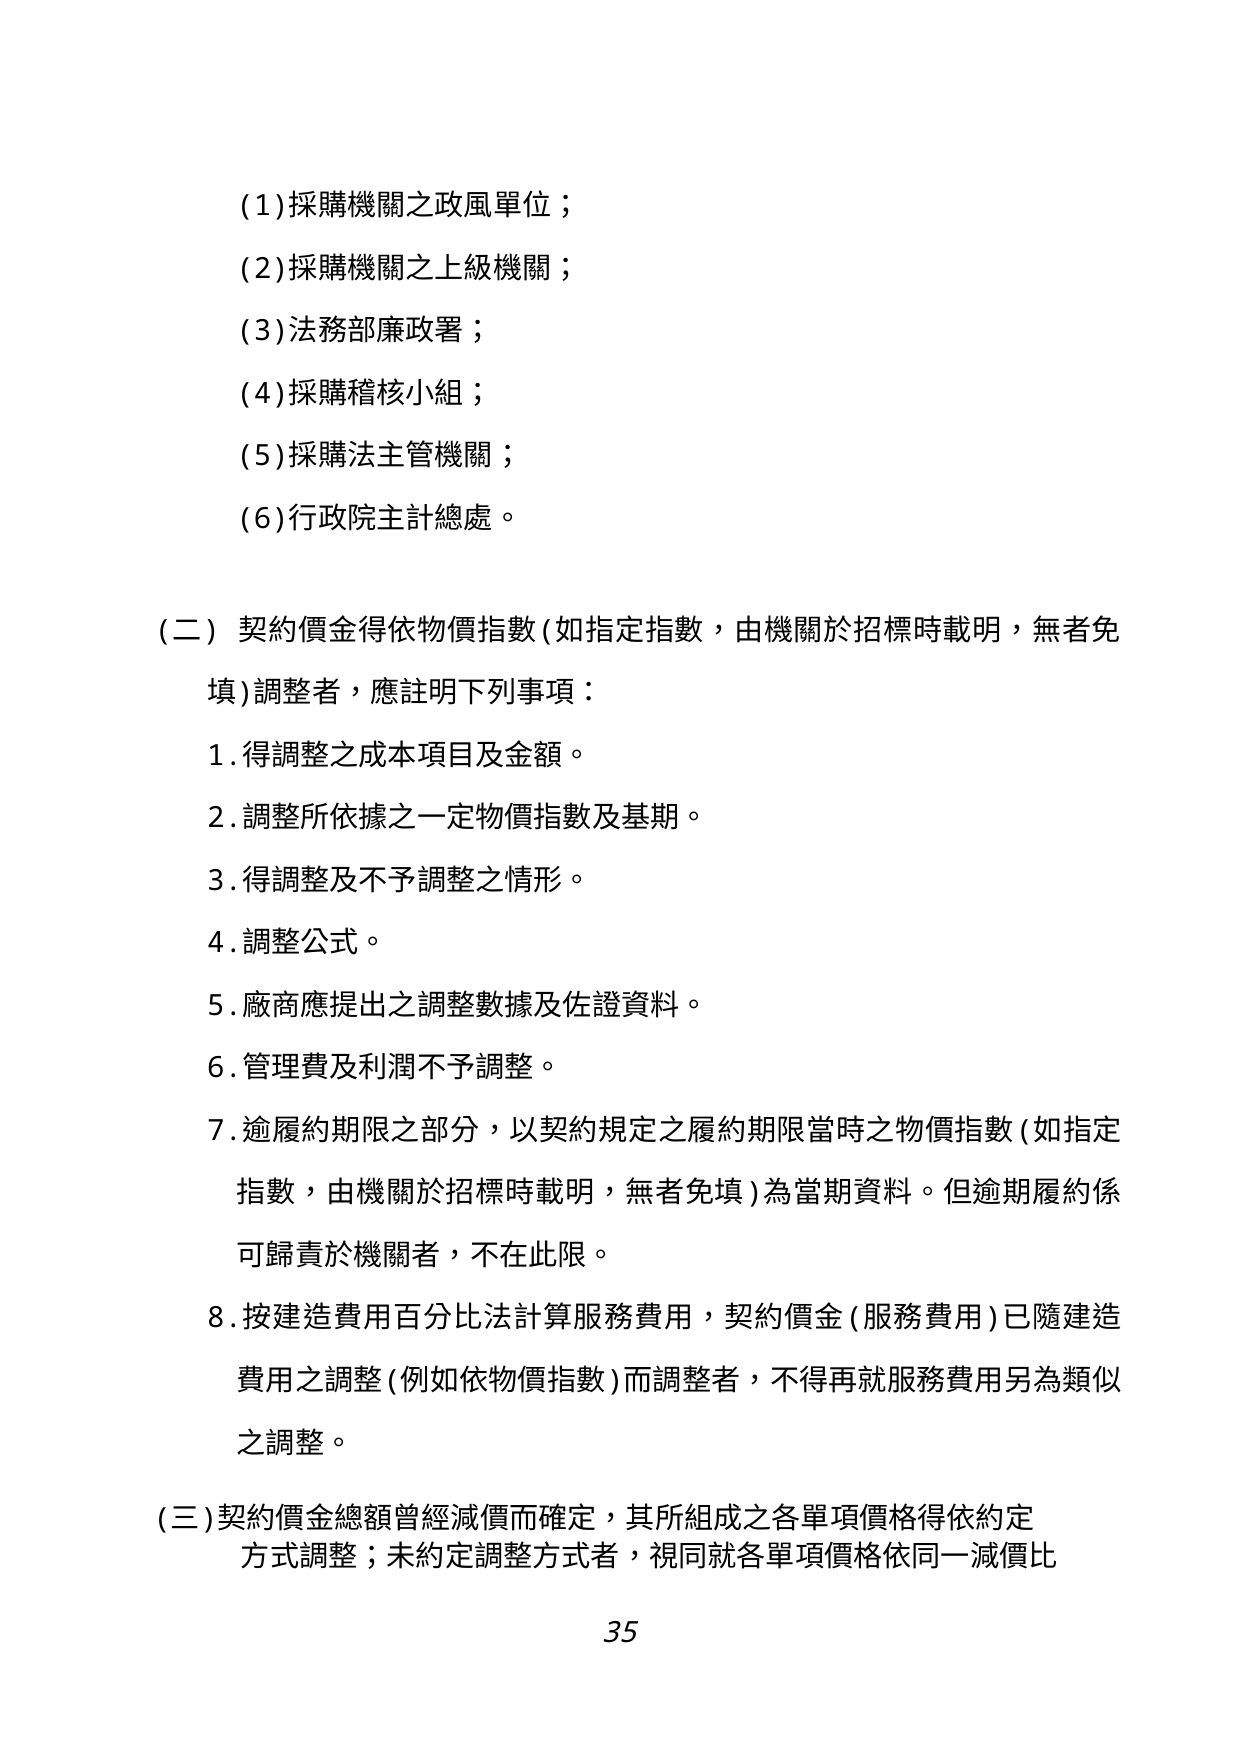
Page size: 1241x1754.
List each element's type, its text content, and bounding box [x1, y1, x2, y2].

text (6)行政院主計總處。 [236, 474, 1122, 537]
text (4)採購稽核小組； [236, 349, 1122, 412]
text 7.逾履約期限之部分，以契約規定之履約期限當時之物價指數(如指定指數，由機關於招標時載明，無者免填)為當期資料。但逾期履約係可歸責於機關者，不在此限。 [207, 1086, 1122, 1274]
text 3.得調整及不予調整之情形。 [207, 836, 1122, 899]
text (2)採購機關之上級機關； [236, 224, 1122, 287]
text (三)契約價金總額曾經減價而確定，其所組成之各單項價格得依約定 [118, 1499, 1122, 1536]
text (3)法務部廉政署； [236, 287, 1122, 349]
text 5.廠商應提出之調整數據及佐證資料。 [207, 961, 1122, 1024]
text (5)採購法主管機關； [236, 412, 1122, 474]
text 8.按建造費用百分比法計算服務費用，契約價金(服務費用)已隨建造費用之調整(例如依物價指數)而調整者，不得再就服務費用另為類似之調整。 [207, 1274, 1122, 1461]
text (1)採購機關之政風單位； [236, 162, 1122, 224]
text 4.調整公式。 [207, 899, 1122, 961]
text 6.管理費及利潤不予調整。 [207, 1024, 1122, 1086]
text 2.調整所依據之一定物價指數及基期。 [207, 774, 1122, 836]
text (二) 契約價金得依物價指數(如指定指數，由機關於招標時載明，無者免填)調整者，應註明下列事項： [118, 586, 1122, 711]
text 1.得調整之成本項目及金額。 [207, 711, 1122, 774]
text 方式調整；未約定調整方式者，視同就各單項價格依同一減價比 [118, 1536, 1122, 1574]
